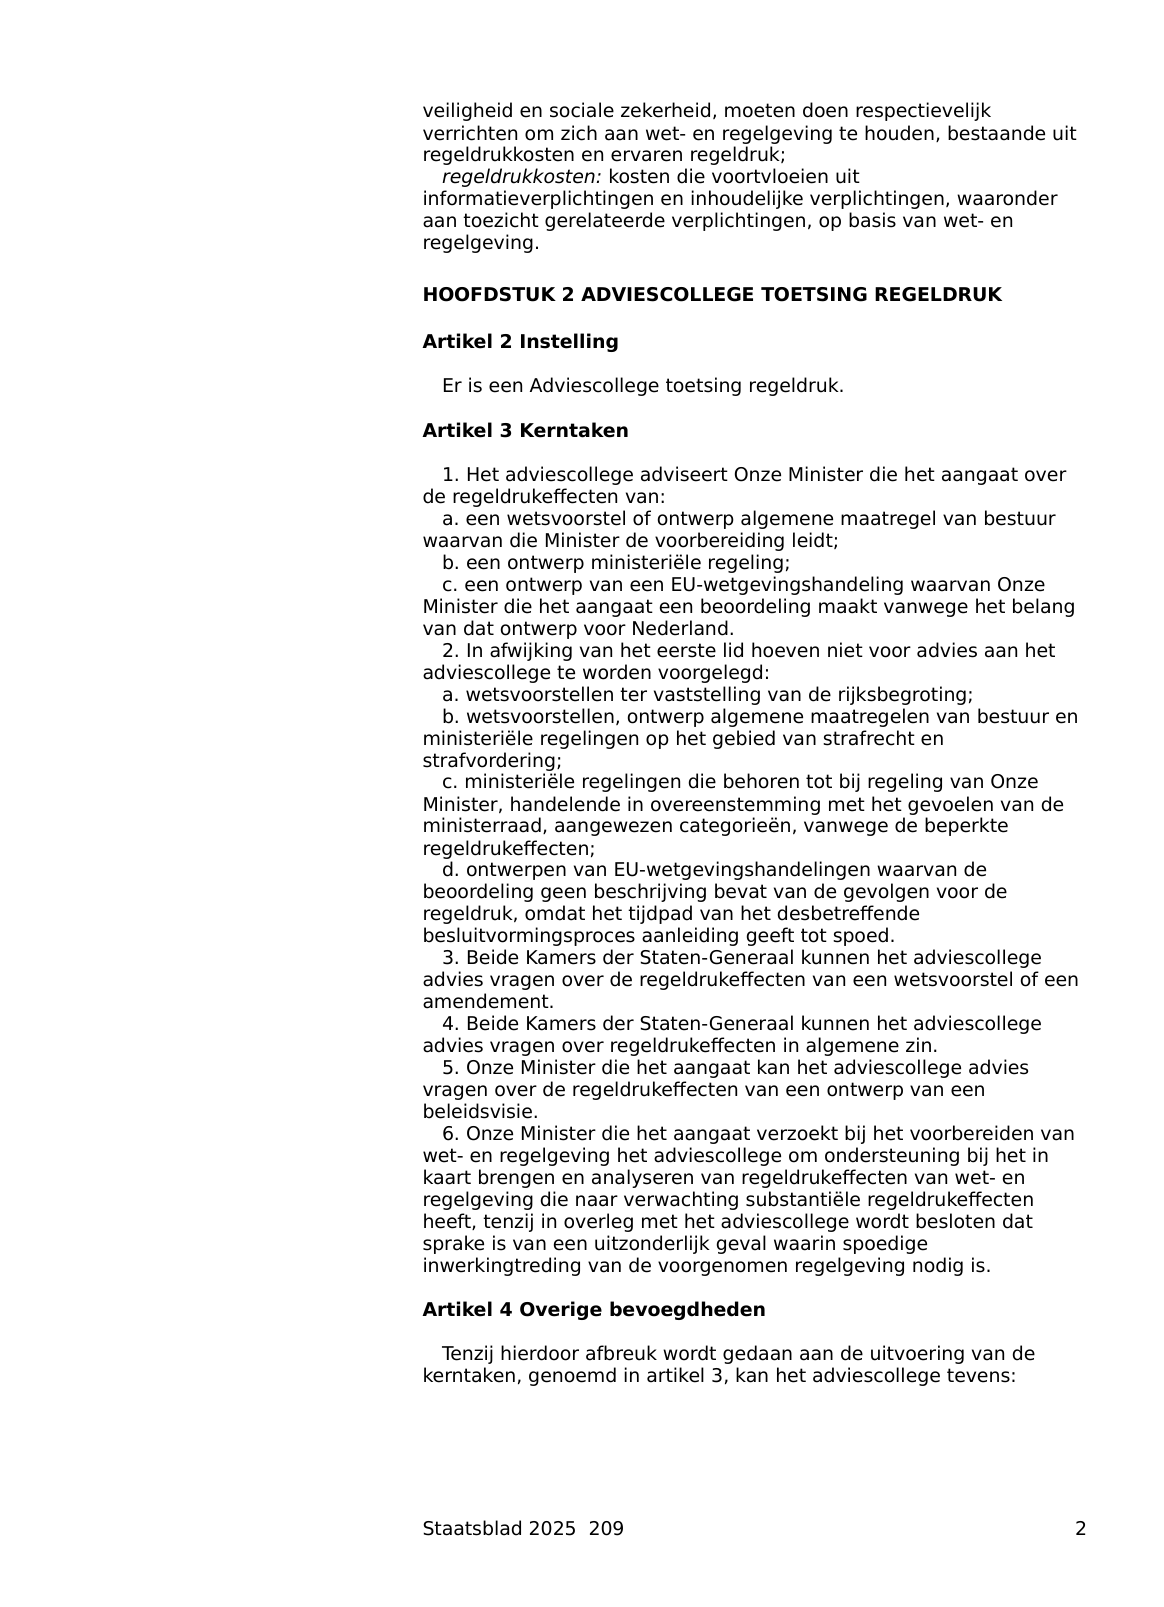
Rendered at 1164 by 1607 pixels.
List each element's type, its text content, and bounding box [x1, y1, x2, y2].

text c. een ontwerp van een EU-wetgevingshandeling waarvan Onze Minister die het aangaat een beoordeling maakt vanwege het belang van dat ontwerp voor Nederland. [422, 574, 1087, 639]
subtitle Artikel 2 Instelling [422, 331, 1087, 353]
text a. een wetsvoorstel of ontwerp algemene maatregel van bestuur waarvan die Minister de voorbereiding leidt; [422, 508, 1087, 552]
text 6. Onze Minister die het aangaat verzoekt bij het voorbereiden van wet- en regelgeving het adviescollege om ondersteuning bij het in kaart brengen en analyseren van regeldrukeffecten van wet- en regelgeving die naar verwachting substantiële regeldrukeffecten heeft, tenzij in overleg met het adviescollege wordt besloten dat sprake is van een uitzonderlijk geval waarin spoedige inwerkingtreding van de voorgenomen regelgeving nodig is. [422, 1123, 1087, 1277]
text 5. Onze Minister die het aangaat kan het adviescollege advies vragen over de regeldrukeffecten van een ontwerp van een beleidsvisie. [422, 1057, 1087, 1123]
text 2. In afwijking van het eerste lid hoeven niet voor advies aan het adviescollege te worden voorgelegd: [422, 639, 1087, 683]
text 3. Beide Kamers der Staten-Generaal kunnen het adviescollege advies vragen over de regeldrukeffecten van een wetsvoorstel of een amendement. [422, 947, 1087, 1013]
text Er is een Adviescollege toetsing regeldruk. [422, 375, 1087, 397]
text 4. Beide Kamers der Staten-Generaal kunnen het adviescollege advies vragen over regeldrukeffecten in algemene zin. [422, 1013, 1087, 1057]
text veiligheid en sociale zekerheid, moeten doen respectievelijk verrichten om zich aan wet- en regelgeving te houden, bestaande uit regeldrukkosten en ervaren regeldruk; [422, 100, 1087, 166]
text a. wetsvoorstellen ter vaststelling van de rijksbegroting; [422, 683, 1087, 706]
subtitle Artikel 4 Overige bevoegdheden [422, 1299, 1087, 1321]
text d. ontwerpen van EU-wetgevingshandelingen waarvan de beoordeling geen beschrijving bevat van de gevolgen voor de regeldruk, omdat het tijdpad van het desbetreffende besluitvormingsproces aanleiding geeft tot spoed. [422, 859, 1087, 947]
text Tenzij hierdoor afbreuk wordt gedaan aan de uitvoering van de kerntaken, genoemd in artikel 3, kan het adviescollege tevens: [422, 1343, 1087, 1387]
subtitle Artikel 3 Kerntaken [422, 419, 1087, 442]
text b. wetsvoorstellen, ontwerp algemene maatregelen van bestuur en ministeriële regelingen op het gebied van strafrecht en strafvordering; [422, 706, 1087, 771]
subtitle HOOFDSTUK 2 ADVIESCOLLEGE TOETSING REGELDRUK [422, 284, 1087, 306]
text regeldrukkosten: kosten die voortvloeien uit informatieverplichtingen en inhoudelijke verplichtingen, waaronder aan toezicht gerelateerde verplichtingen, op basis van wet- en regelgeving. [422, 166, 1087, 254]
text 1. Het adviescollege adviseert Onze Minister die het aangaat over de regeldrukeffecten van: [422, 464, 1087, 508]
text b. een ontwerp ministeriële regeling; [422, 552, 1087, 574]
text c. ministeriële regelingen die behoren tot bij regeling van Onze Minister, handelende in overeenstemming met het gevoelen van de ministerraad, aangewezen categorieën, vanwege de beperkte regeldrukeffecten; [422, 771, 1087, 859]
